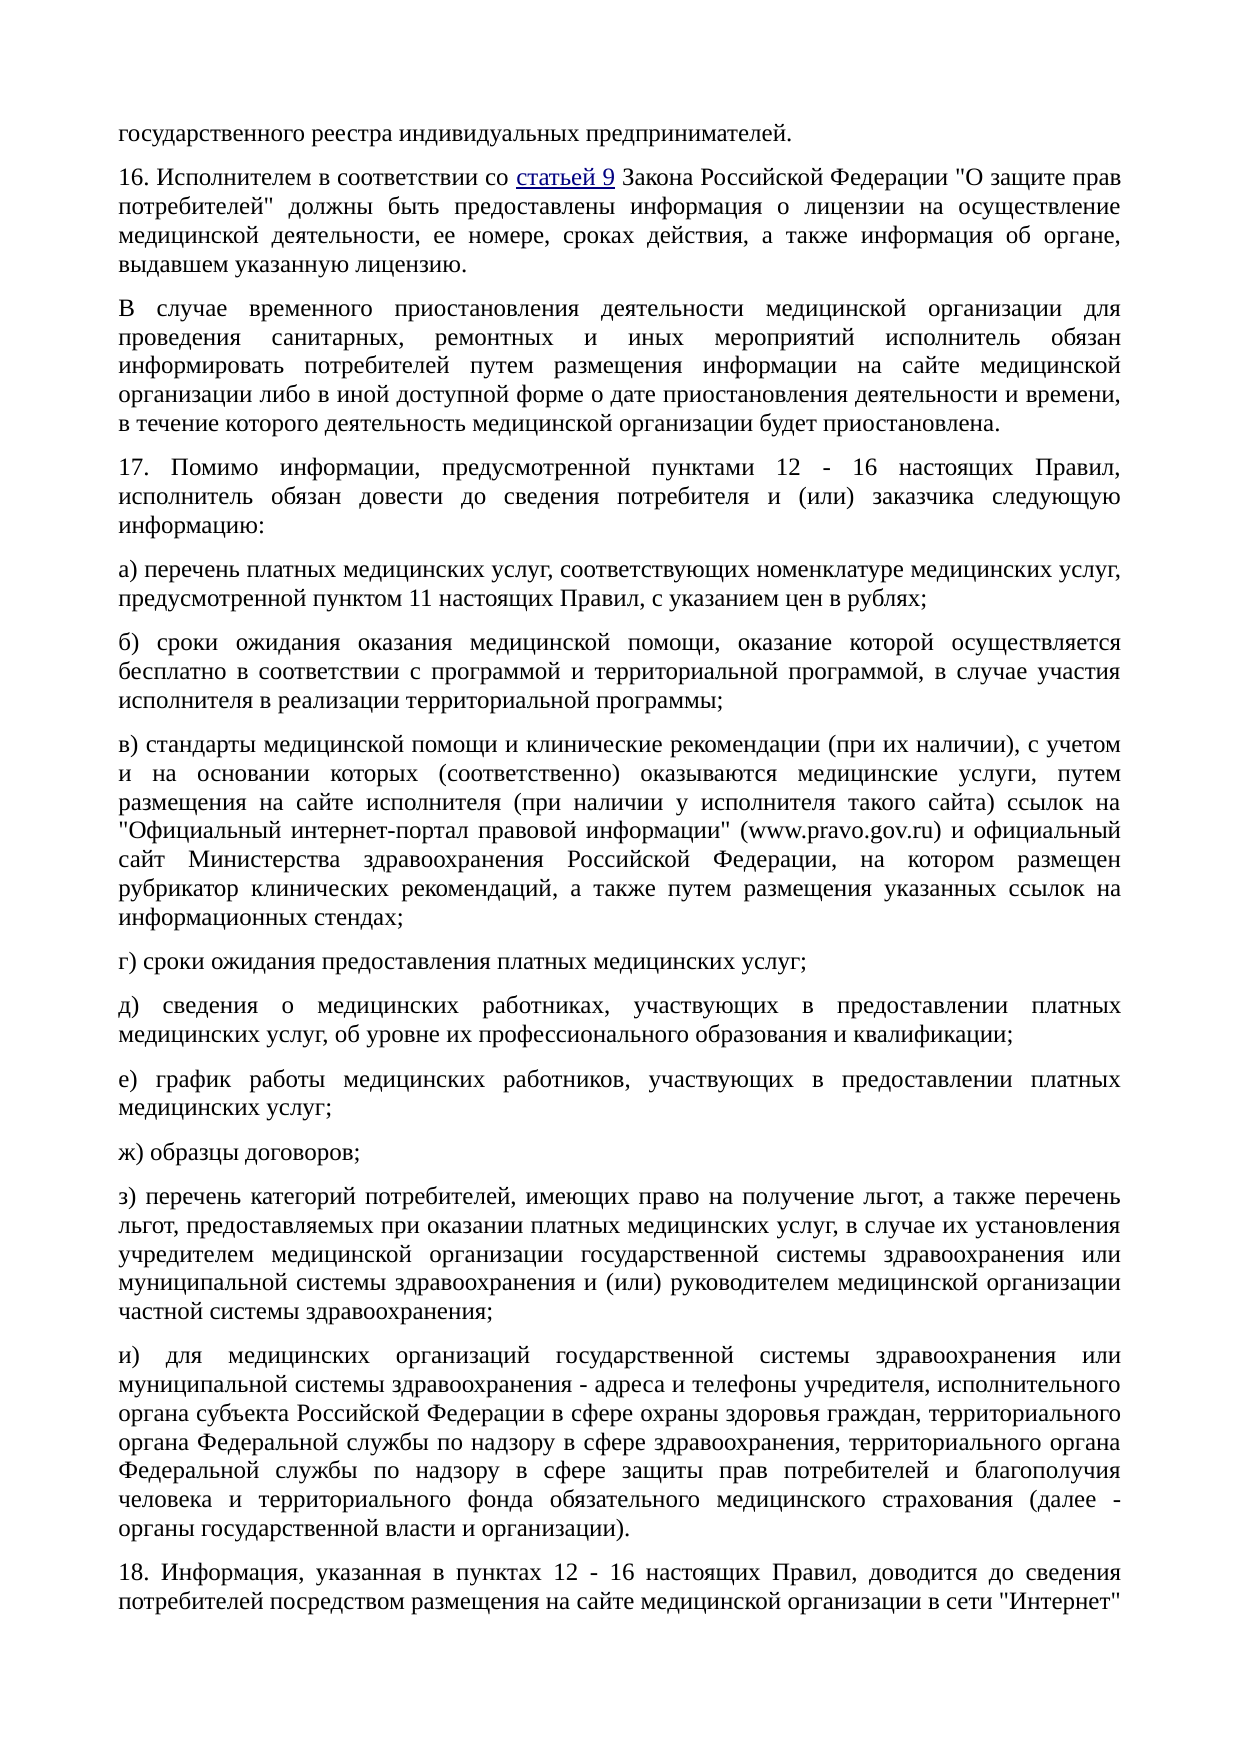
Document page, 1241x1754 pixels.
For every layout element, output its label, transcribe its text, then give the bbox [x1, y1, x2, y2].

text В случае временного приостановления деятельности медицинской организации для проведения санитарных, ремонтных и иных мероприятий исполнитель обязан информировать потребителей путем размещения информации на сайте медицинской организации либо в иной доступной форме о дате приостановления деятельности и времени, в течение которого деятельность медицинской организации будет приостановлена. [118, 293, 1122, 437]
text 17. Помимо информации, предусмотренной пунктами 12 - 16 настоящих Правил, исполнитель обязан довести до сведения потребителя и (или) заказчика следующую информацию: [118, 452, 1122, 539]
text а) перечень платных медицинских услуг, соответствующих номенклатуре медицинских услуг, предусмотренной пунктом 11 настоящих Правил, с указанием цен в рублях; [118, 554, 1122, 612]
text и) для медицинских организаций государственной системы здравоохранения или муниципальной системы здравоохранения - адреса и телефоны учредителя, исполнительного органа субъекта Российской Федерации в сфере охраны здоровья граждан, территориального органа Федеральной службы по надзору в сфере здравоохранения, территориального органа Федеральной службы по надзору в сфере защиты прав потребителей и благополучия человека и территориального фонда обязательного медицинского страхования (далее - органы государственной власти и организации). [118, 1341, 1122, 1542]
text 16. Исполнителем в соответствии со статьей 9 Закона Российской Федерации "О защите прав потребителей" должны быть предоставлены информация о лицензии на осуществление медицинской деятельности, ее номере, сроках действия, а также информация об органе, выдавшем указанную лицензию. [118, 162, 1122, 277]
text 18. Информация, указанная в пунктах 12 - 16 настоящих Правил, доводится до сведения потребителей посредством размещения на сайте медицинской организации в сети "Интернет" [118, 1557, 1122, 1615]
text з) перечень категорий потребителей, имеющих право на получение льгот, а также перечень льгот, предоставляемых при оказании платных медицинских услуг, в случае их установления учредителем медицинской организации государственной системы здравоохранения или муниципальной системы здравоохранения и (или) руководителем медицинской организации частной системы здравоохранения; [118, 1181, 1122, 1325]
text д) сведения о медицинских работниках, участвующих в предоставлении платных медицинских услуг, об уровне их профессионального образования и квалификации; [118, 991, 1122, 1048]
text в) стандарты медицинской помощи и клинические рекомендации (при их наличии), с учетом и на основании которых (соответственно) оказываются медицинские услуги, путем размещения на сайте исполнителя (при наличии у исполнителя такого сайта) ссылок на "Официальный интернет-портал правовой информации" (www.pravo.gov.ru) и официальный сайт Министерства здравоохранения Российской Федерации, на котором размещен рубрикатор клинических рекомендаций, а также путем размещения указанных ссылок на информационных стендах; [118, 729, 1122, 931]
text ж) образцы договоров; [118, 1137, 1122, 1166]
text г) сроки ожидания предоставления платных медицинских услуг; [118, 946, 1122, 975]
text е) график работы медицинских работников, участвующих в предоставлении платных медицинских услуг; [118, 1064, 1122, 1121]
text государственного реестра индивидуальных предпринимателей. [118, 118, 1122, 147]
text б) сроки ожидания оказания медицинской помощи, оказание которой осуществляется бесплатно в соответствии с программой и территориальной программой, в случае участия исполнителя в реализации территориальной программы; [118, 627, 1122, 714]
